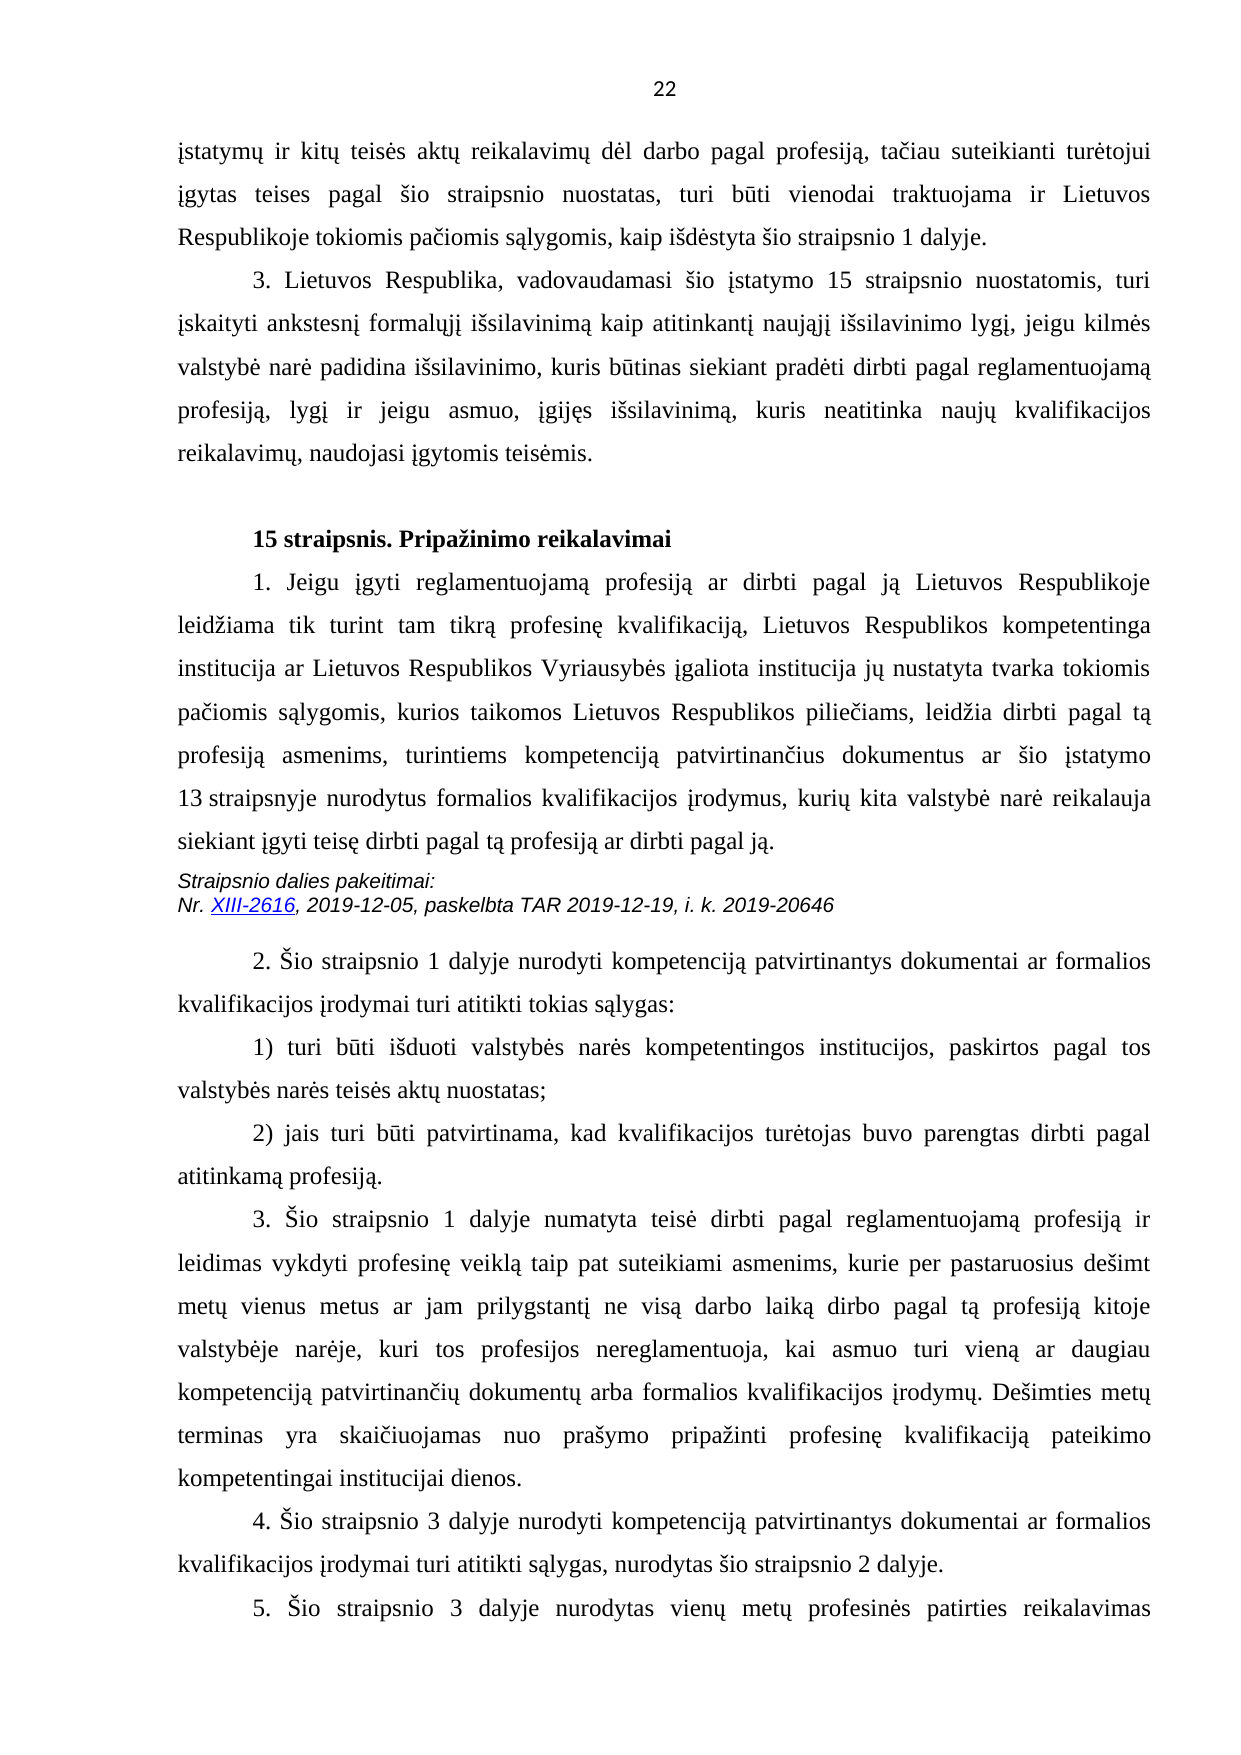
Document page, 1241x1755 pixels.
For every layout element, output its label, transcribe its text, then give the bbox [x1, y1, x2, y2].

text 3. Lietuvos Respublika, vadovaudamasi šio įstatymo 15 straipsnio nuostatomis, turi įskaityti ankstesnį formalųjį išsilavinimą kaip atitinkantį naująjį išsilavinimo lygį, jeigu kilmės valstybė narė padidina išsilavinimo, kuris būtinas siekiant pradėti dirbti pagal reglamentuojamą profesiją, lygį ir jeigu asmuo, įgijęs išsilavinimą, kuris neatitinka naujų kvalifikacijos reikalavimų, naudojasi įgytomis teisėmis. [177, 265, 1152, 467]
text Straipsnio dalies pakeitimai: [177, 869, 1152, 893]
text 15 straipsnis. Pripažinimo reikalavimai [177, 524, 1152, 553]
text įstatymų ir kitų teisės aktų reikalavimų dėl darbo pagal profesiją, tačiau suteikianti turėtojui įgytas teises pagal šio straipsnio nuostatas, turi būti vienodai traktuojama ir Lietuvos Respublikoje tokiomis pačiomis sąlygomis, kaip išdėstyta šio straipsnio 1 dalyje. [177, 136, 1152, 251]
text 5. Šio straipsnio 3 dalyje nurodytas vienų metų profesinės patirties reikalavimas [177, 1593, 1152, 1621]
text 3. Šio straipsnio 1 dalyje numatyta teisė dirbti pagal reglamentuojamą profesiją ir leidimas vykdyti profesinę veiklą taip pat suteikiami asmenims, kurie per pastaruosius dešimt metų vienus metus ar jam prilygstantį ne visą darbo laiką dirbo pagal tą profesiją kitoje valstybėje narėje, kuri tos profesijos nereglamentuoja, kai asmuo turi vieną ar daugiau kompetenciją patvirtinančių dokumentų arba formalios kvalifikacijos įrodymų. Dešimties metų terminas yra skaičiuojamas nuo prašymo pripažinti profesinę kvalifikaciją pateikimo kompetentingai institucijai dienos. [177, 1204, 1152, 1492]
text 2) jais turi būti patvirtinama, kad kvalifikacijos turėtojas buvo parengtas dirbti pagal atitinkamą profesiją. [177, 1118, 1152, 1190]
text 1) turi būti išduoti valstybės narės kompetentingos institucijos, paskirtos pagal tos valstybės narės teisės aktų nuostatas; [177, 1032, 1152, 1104]
text Nr. XIII-2616, 2019-12-05, paskelbta TAR 2019-12-19, i. k. 2019-20646 [177, 893, 1152, 917]
text 1. Jeigu įgyti reglamentuojamą profesiją ar dirbti pagal ją Lietuvos Respublikoje leidžiama tik turint tam tikrą profesinę kvalifikaciją, Lietuvos Respublikos kompetentinga institucija ar Lietuvos Respublikos Vyriausybės įgaliota institucija jų nustatyta tvarka tokiomis pačiomis sąlygomis, kurios taikomos Lietuvos Respublikos piliečiams, leidžia dirbti pagal tą profesiją asmenims, turintiems kompetenciją patvirtinančius dokumentus ar šio įstatymo 13 straipsnyje nurodytus formalios kvalifikacijos įrodymus, kurių kita valstybė narė reikalauja siekiant įgyti teisę dirbti pagal tą profesiją ar dirbti pagal ją. [177, 567, 1152, 855]
text 2. Šio straipsnio 1 dalyje nurodyti kompetenciją patvirtinantys dokumentai ar formalios kvalifikacijos įrodymai turi atitikti tokias sąlygas: [177, 946, 1152, 1018]
text 4. Šio straipsnio 3 dalyje nurodyti kompetenciją patvirtinantys dokumentai ar formalios kvalifikacijos įrodymai turi atitikti sąlygas, nurodytas šio straipsnio 2 dalyje. [177, 1506, 1152, 1578]
